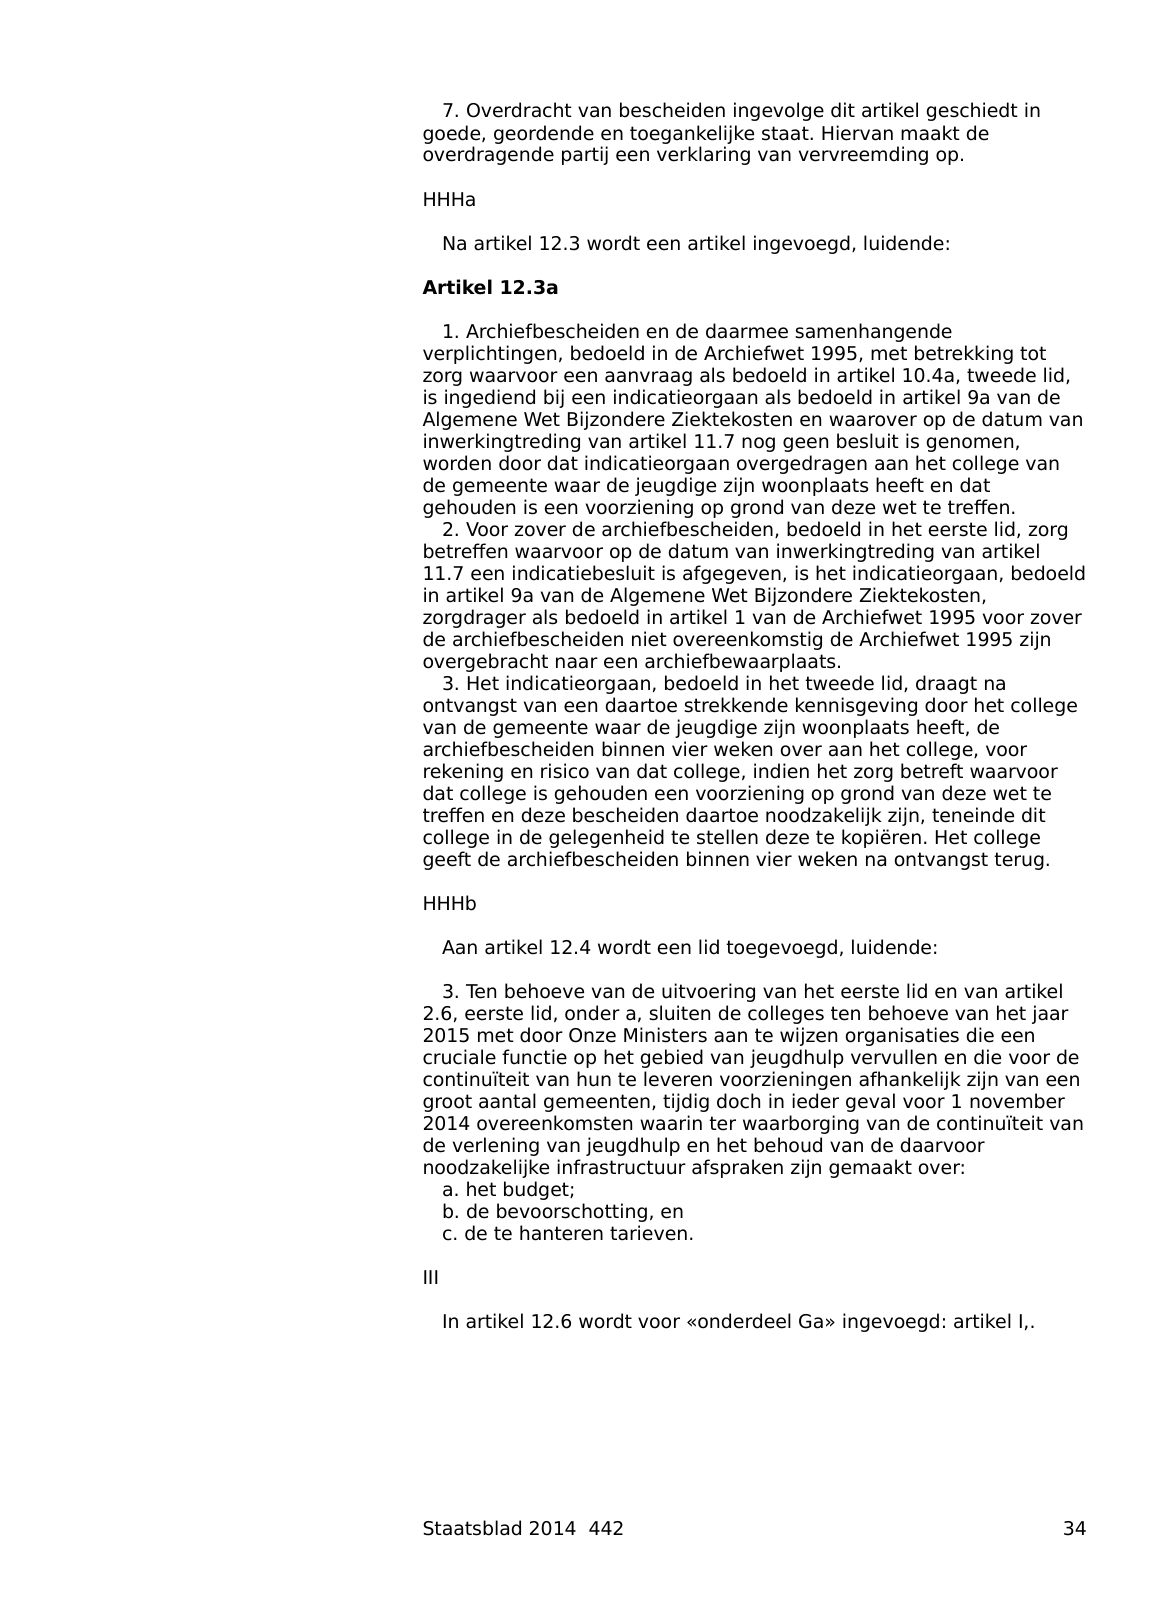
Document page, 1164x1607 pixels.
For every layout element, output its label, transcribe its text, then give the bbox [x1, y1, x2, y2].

text III [422, 1267, 1087, 1289]
text a. het budget; [422, 1179, 1087, 1201]
text c. de te hanteren tarieven. [422, 1223, 1087, 1245]
text Na artikel 12.3 wordt een artikel ingevoegd, luidende: [422, 233, 1087, 255]
text 3. Ten behoeve van de uitvoering van het eerste lid en van artikel 2.6, eerste lid, onder a, sluiten de colleges ten behoeve van het jaar 2015 met door Onze Ministers aan te wijzen organisaties die een cruciale functie op het gebied van jeugdhulp vervullen en die voor de continuïteit van hun te leveren voorzieningen afhankelijk zijn van een groot aantal gemeenten, tijdig doch in ieder geval voor 1 november 2014 overeenkomsten waarin ter waarborging van de continuïteit van de verlening van jeugdhulp en het behoud van de daarvoor noodzakelijke infrastructuur afspraken zijn gemaakt over: [422, 981, 1087, 1179]
text 1. Archiefbescheiden en de daarmee samenhangende verplichtingen, bedoeld in de Archiefwet 1995, met betrekking tot zorg waarvoor een aanvraag als bedoeld in artikel 10.4a, tweede lid, is ingediend bij een indicatieorgaan als bedoeld in artikel 9a van de Algemene Wet Bijzondere Ziektekosten en waarover op de datum van inwerkingtreding van artikel 11.7 nog geen besluit is genomen, worden door dat indicatieorgaan overgedragen aan het college van de gemeente waar de jeugdige zijn woonplaats heeft en dat gehouden is een voorziening op grond van deze wet te treffen. [422, 321, 1087, 519]
text In artikel 12.6 wordt voor «onderdeel Ga» ingevoegd: artikel I,. [422, 1311, 1087, 1333]
text 2. Voor zover de archiefbescheiden, bedoeld in het eerste lid, zorg betreffen waarvoor op de datum van inwerkingtreding van artikel 11.7 een indicatiebesluit is afgegeven, is het indicatieorgaan, bedoeld in artikel 9a van de Algemene Wet Bijzondere Ziektekosten, zorgdrager als bedoeld in artikel 1 van de Archiefwet 1995 voor zover de archiefbescheiden niet overeenkomstig de Archiefwet 1995 zijn overgebracht naar een archiefbewaarplaats. [422, 519, 1087, 673]
text 3. Het indicatieorgaan, bedoeld in het tweede lid, draagt na ontvangst van een daartoe strekkende kennisgeving door het college van de gemeente waar de jeugdige zijn woonplaats heeft, de archiefbescheiden binnen vier weken over aan het college, voor rekening en risico van dat college, indien het zorg betreft waarvoor dat college is gehouden een voorziening op grond van deze wet te treffen en deze bescheiden daartoe noodzakelijk zijn, teneinde dit college in de gelegenheid te stellen deze te kopiëren. Het college geeft de archiefbescheiden binnen vier weken na ontvangst terug. [422, 673, 1087, 871]
subtitle Artikel 12.3a [422, 277, 1087, 299]
text HHHa [422, 188, 1087, 211]
text Aan artikel 12.4 wordt een lid toegevoegd, luidende: [422, 937, 1087, 959]
text b. de bevoorschotting, en [422, 1201, 1087, 1223]
text HHHb [422, 893, 1087, 915]
text 7. Overdracht van bescheiden ingevolge dit artikel geschiedt in goede, geordende en toegankelijke staat. Hiervan maakt de overdragende partij een verklaring van vervreemding op. [422, 100, 1087, 166]
